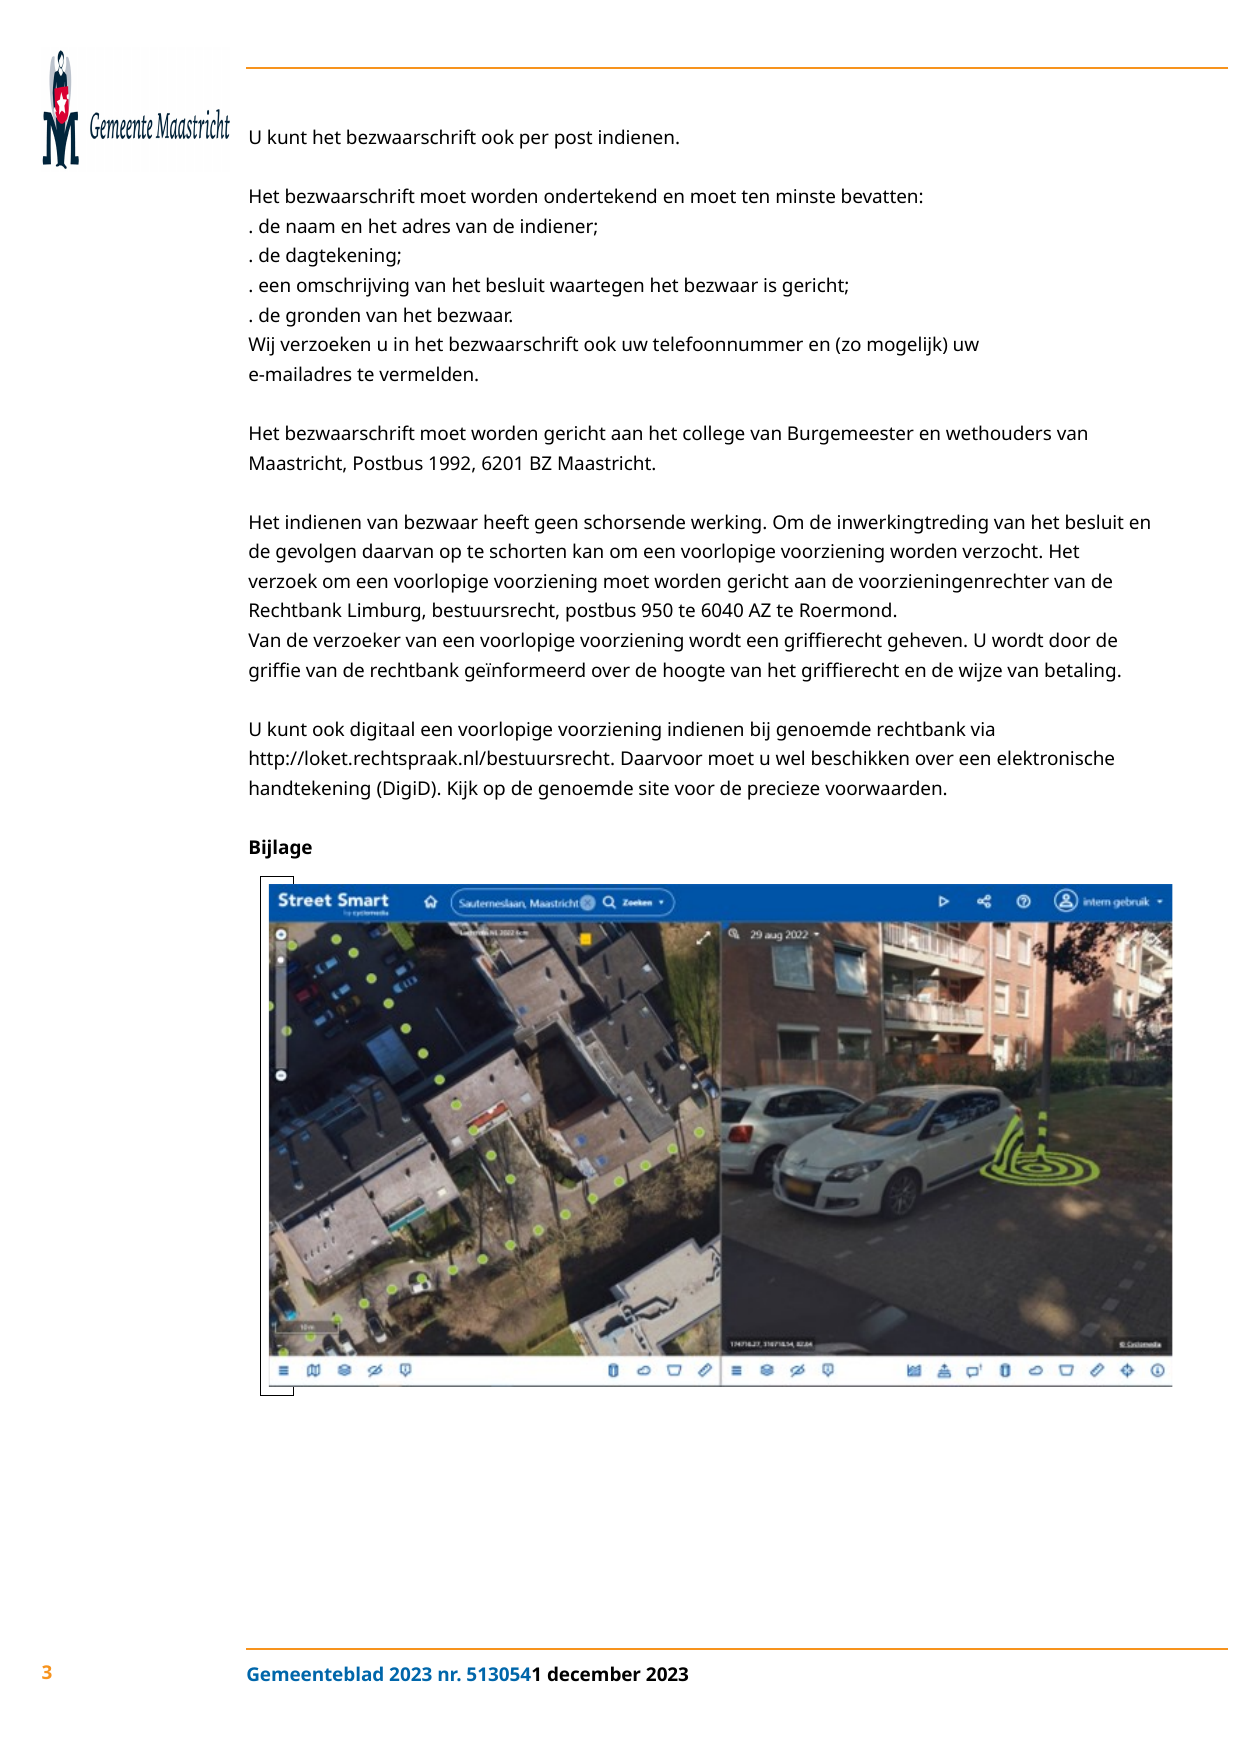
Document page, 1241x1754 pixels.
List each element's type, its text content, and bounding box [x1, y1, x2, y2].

text . de dagtekening; [248, 243, 1152, 268]
text U kunt ook digitaal een voorlopige voorziening indienen bij genoemde rechtbank via http://loket.rechtspraak.nl/bestuursrecht. Daarvoor moet u wel beschikken over een elektronische handtekening (DigiD). Kijk op de genoemde site voor de precieze voorwaarden. [248, 716, 1152, 801]
text Wij verzoeken u in het bezwaarschrift ook uw telefoonnummer en (zo mogelijk) uw [248, 331, 1152, 357]
text Bijlage [248, 834, 1152, 860]
picture [268, 884, 1173, 1387]
text e-mailadres te vermelden. [248, 361, 1152, 387]
text U kunt het bezwaarschrift ook per post indienen. [248, 124, 1152, 150]
text Het bezwaarschrift moet worden gericht aan het college van Burgemeester en wethouders van Maastricht, Postbus 1992, 6201 BZ Maastricht. [248, 420, 1152, 476]
text Het indienen van bezwaar heeft geen schorsende werking. Om de inwerkingtreding van het besluit en de gevolgen daarvan op te schorten kan om een voorlopige voorziening worden verzocht. Het verzoek om een voorlopige voorziening moet worden gericht aan de voorzieningenrechter van de Rechtbank Limburg, bestuursrecht, postbus 950 te 6040 AZ te Roermond. [248, 509, 1152, 623]
text . de gronden van het bezwaar. [248, 302, 1152, 328]
text Het bezwaarschrift moet worden ondertekend en moet ten minste bevatten: [248, 183, 1152, 209]
text Van de verzoeker van een voorlopige voorziening wordt een griffierecht geheven. U wordt door de griffie van de rechtbank geïnformeerd over de hoogte van het griffierecht en de wijze van betaling. [248, 627, 1152, 683]
text . een omschrijving van het besluit waartegen het bezwaar is gericht; [248, 272, 1152, 298]
picture [41, 47, 231, 172]
text . de naam en het adres van de indiener; [248, 213, 1152, 239]
